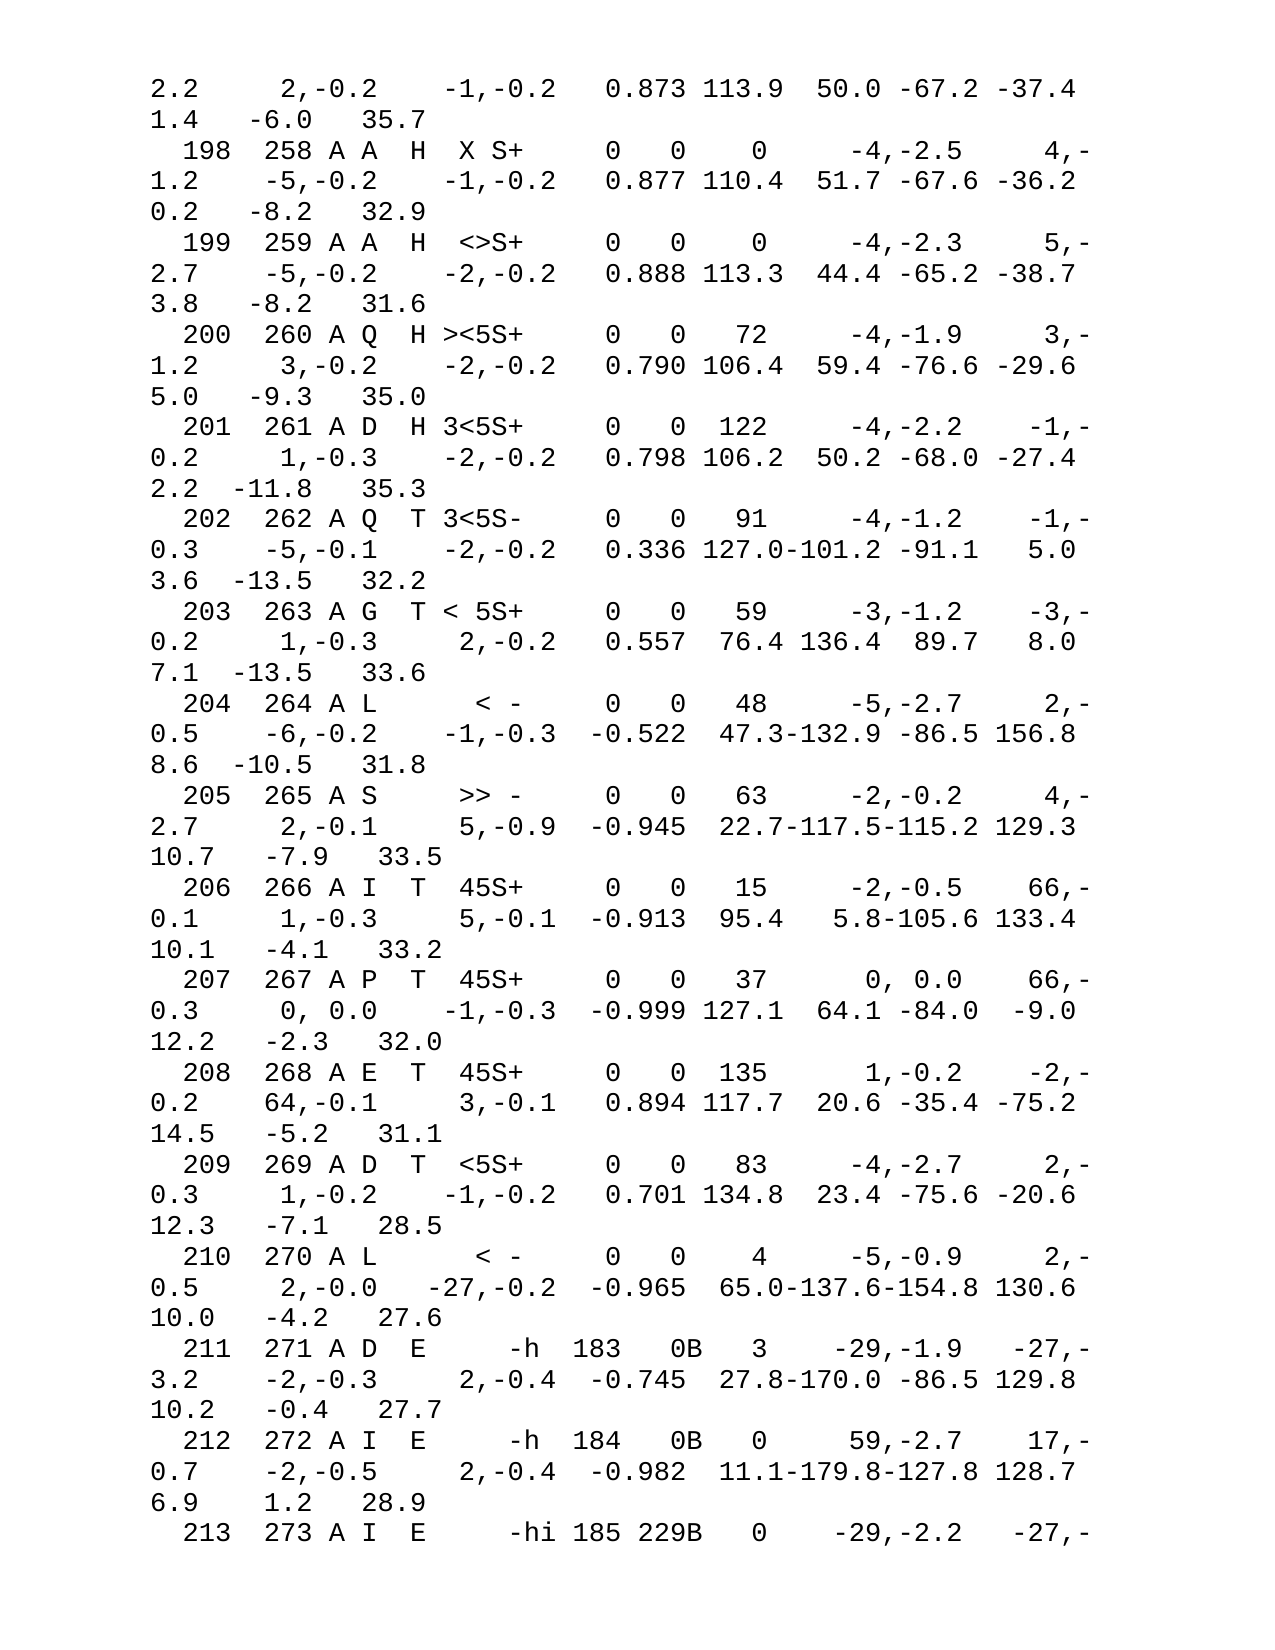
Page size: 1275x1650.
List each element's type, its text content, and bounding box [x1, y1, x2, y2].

text 207 267 A P T 45S+ 0 0 37 0, 0.0 66,-0.3 0, 0.0 -1,-0.3 -0.999 127.1 64.1 -84.0 -9.0 12.2 -2.3 32.0 [150, 966, 1125, 1058]
text 205 265 A S >> - 0 0 63 -2,-0.2 4,-2.7 2,-0.1 5,-0.9 -0.945 22.7-117.5-115.2 129.3 10.7 -7.9 33.5 [150, 782, 1125, 874]
text 198 258 A A H X S+ 0 0 0 -4,-2.5 4,-1.2 -5,-0.2 -1,-0.2 0.877 110.4 51.7 -67.6 -36.2 0.2 -8.2 32.9 [150, 136, 1125, 229]
text 209 269 A D T <5S+ 0 0 83 -4,-2.7 2,-0.3 1,-0.2 -1,-0.2 0.701 134.8 23.4 -75.6 -20.6 12.3 -7.1 28.5 [150, 1151, 1125, 1243]
text 2.2 2,-0.2 -1,-0.2 0.873 113.9 50.0 -67.2 -37.4 1.4 -6.0 35.7 [150, 75, 1125, 136]
text 208 268 A E T 45S+ 0 0 135 1,-0.2 -2,-0.2 64,-0.1 3,-0.1 0.894 117.7 20.6 -35.4 -75.2 14.5 -5.2 31.1 [150, 1058, 1125, 1151]
text 212 272 A I E -h 184 0B 0 59,-2.7 17,-0.7 -2,-0.5 2,-0.4 -0.982 11.1-179.8-127.8 128.7 6.9 1.2 28.9 [150, 1427, 1125, 1519]
text 213 273 A I E -hi 185 229B 0 -29,-2.2 -27,- [150, 1519, 1125, 1550]
text 200 260 A Q H ><5S+ 0 0 72 -4,-1.9 3,-1.2 3,-0.2 -2,-0.2 0.790 106.4 59.4 -76.6 -29.6 5.0 -9.3 35.0 [150, 321, 1125, 413]
text 210 270 A L < - 0 0 4 -5,-0.9 2,-0.5 2,-0.0 -27,-0.2 -0.965 65.0-137.6-154.8 130.6 10.0 -4.2 27.6 [150, 1243, 1125, 1335]
text 201 261 A D H 3<5S+ 0 0 122 -4,-2.2 -1,-0.2 1,-0.3 -2,-0.2 0.798 106.2 50.2 -68.0 -27.4 2.2 -11.8 35.3 [150, 413, 1125, 505]
text 199 259 A A H <>S+ 0 0 0 -4,-2.3 5,-2.7 -5,-0.2 -2,-0.2 0.888 113.3 44.4 -65.2 -38.7 3.8 -8.2 31.6 [150, 229, 1125, 321]
text 203 263 A G T < 5S+ 0 0 59 -3,-1.2 -3,-0.2 1,-0.3 2,-0.2 0.557 76.4 136.4 89.7 8.0 7.1 -13.5 33.6 [150, 597, 1125, 689]
text 206 266 A I T 45S+ 0 0 15 -2,-0.5 66,-0.1 1,-0.3 5,-0.1 -0.913 95.4 5.8-105.6 133.4 10.1 -4.1 33.2 [150, 874, 1125, 966]
text 202 262 A Q T 3<5S- 0 0 91 -4,-1.2 -1,-0.3 -5,-0.1 -2,-0.2 0.336 127.0-101.2 -91.1 5.0 3.6 -13.5 32.2 [150, 505, 1125, 597]
text 211 271 A D E -h 183 0B 3 -29,-1.9 -27,-3.2 -2,-0.3 2,-0.4 -0.745 27.8-170.0 -86.5 129.8 10.2 -0.4 27.7 [150, 1335, 1125, 1427]
text 204 264 A L < - 0 0 48 -5,-2.7 2,-0.5 -6,-0.2 -1,-0.3 -0.522 47.3-132.9 -86.5 156.8 8.6 -10.5 31.8 [150, 689, 1125, 782]
